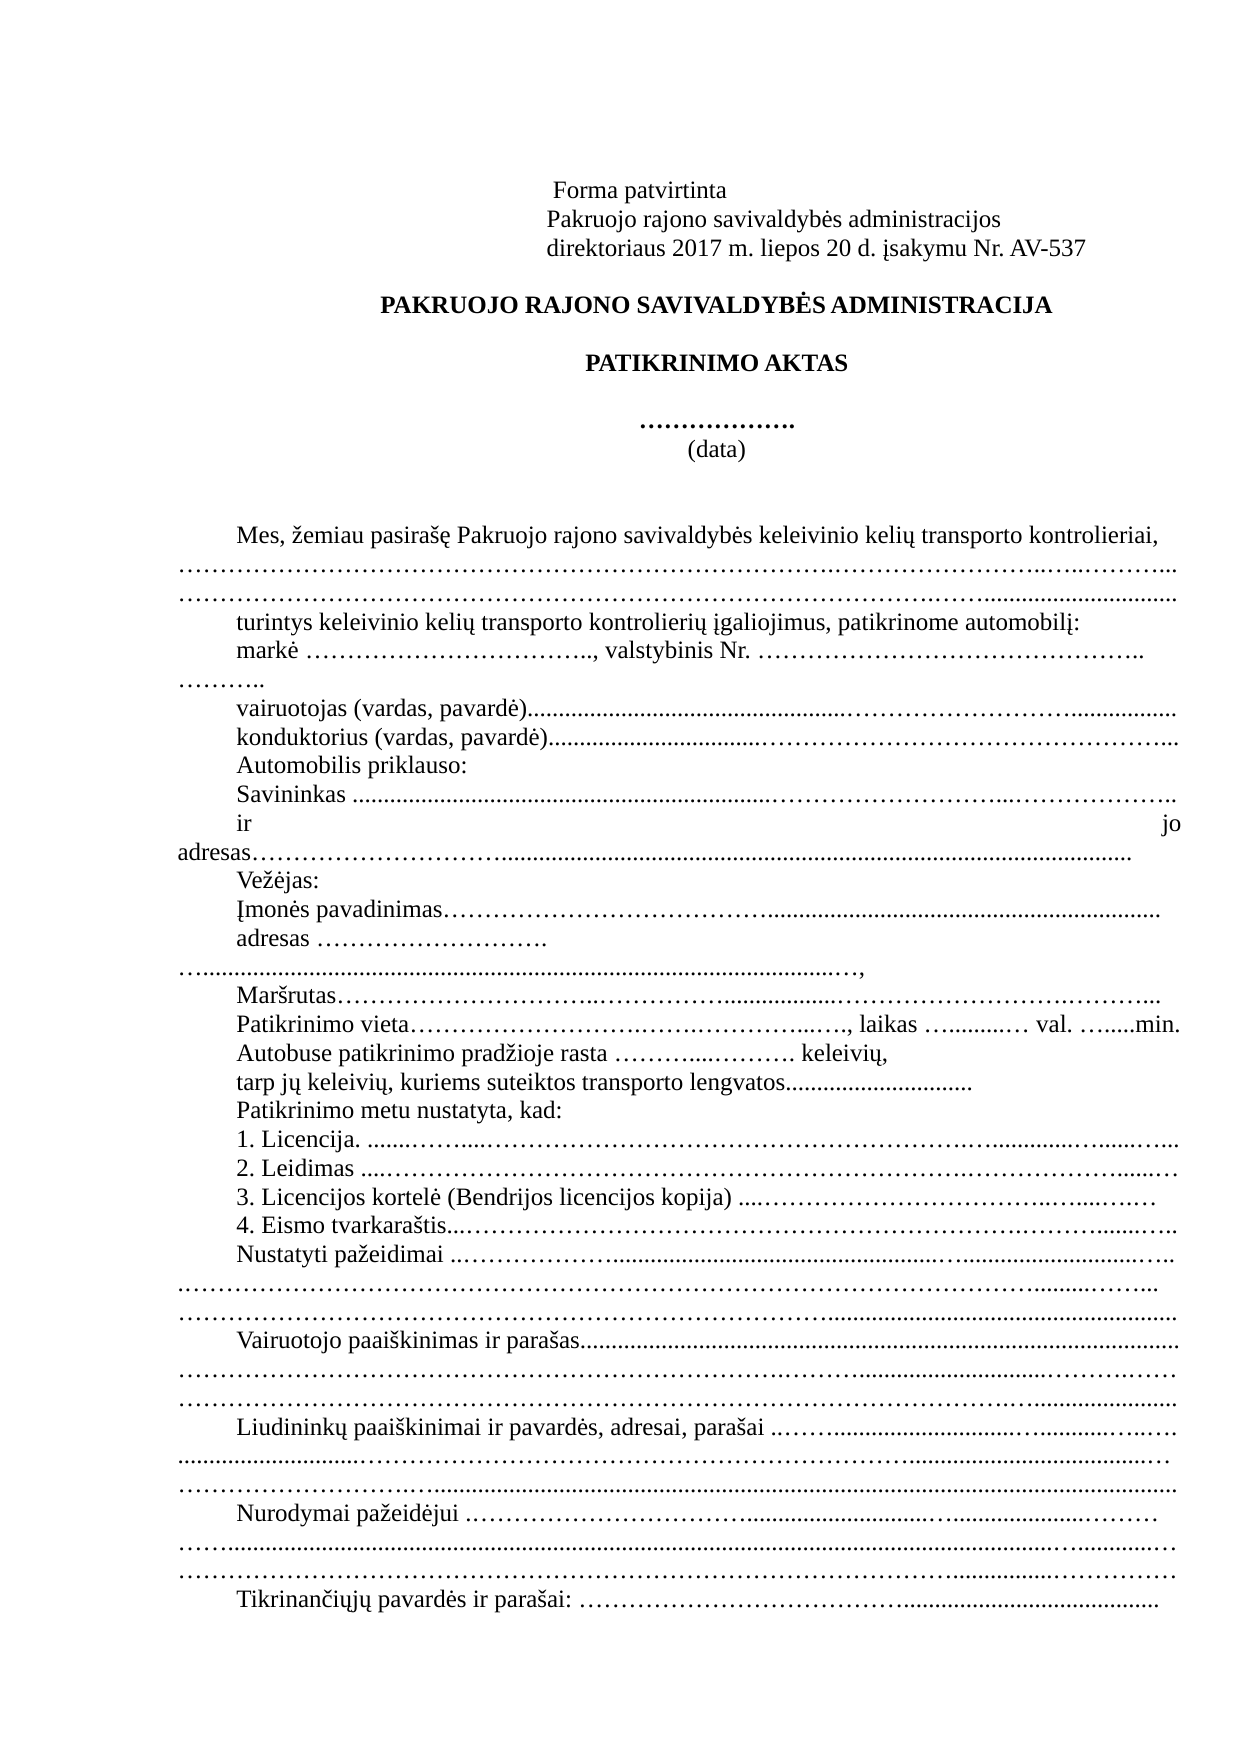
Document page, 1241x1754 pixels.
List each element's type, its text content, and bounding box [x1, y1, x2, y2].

text Forma patvirtinta [546, 176, 1181, 204]
text Patikrinimo metu nustatyta, kad: [177, 1096, 1181, 1124]
text Autobuse patikrinimo pradžioje rasta ………....………. keleivių, [177, 1038, 1181, 1067]
text ………………. [177, 406, 1181, 434]
text ……………………….…....................................................................................................................... [177, 1469, 1181, 1498]
text .………………………………………………………………………………………….........……... [177, 1268, 1181, 1297]
text 1. Licencija. .......……....………………………………………………….….............…......…... [177, 1124, 1181, 1153]
text Pakruojo rajono savivaldybės administracijos [546, 204, 1181, 233]
text ……………………………………………………………….………..............................……….…… [177, 1354, 1181, 1383]
text PAKRUOJO RAJONO SAVIVALDYBĖS ADMINISTRACIJA [177, 291, 1181, 319]
text Savininkas ...................................................................………………………...……………….. [177, 779, 1181, 808]
text Automobilis priklauso: [177, 751, 1181, 779]
text …………………………………………………………………….……………………..…..………... [177, 549, 1181, 578]
text adresas ……………………….….....................................................................................................…, [177, 923, 1181, 981]
text ……....................................................................................................................................…............… [177, 1527, 1181, 1556]
text markė …………………………….., valstybinis Nr. ………………………………………..……….. [177, 636, 1181, 693]
text ir jo adresas…………………………..................................................................................................... [177, 808, 1181, 866]
text Nustatyti pažeidimai ..………………....................................................…............................….. [177, 1239, 1181, 1268]
text PATIKRINIMO AKTAS [177, 348, 1181, 377]
text Įmonės pavadinimas…………………………………............................................................... [177, 894, 1181, 923]
text Maršrutas…………………………..……………..................……………………….………... [177, 981, 1181, 1009]
text 4. Eismo tvarkaraštis...………………………………………………………….……….......….. [177, 1211, 1181, 1239]
text ……………………………………………………………………………………….…....................... [177, 1383, 1181, 1412]
text 3. Licencijos kortelė (Bendrijos licencijos kopija) ....……………………………..…....….… [177, 1182, 1181, 1211]
text Mes, žemiau pasirašę Pakruojo rajono savivaldybės keleivinio kelių transporto kontrolieriai, [177, 521, 1181, 549]
text …………………………………………………………………………………................…………… [177, 1556, 1181, 1584]
text vairuotojas (vardas, pavardė)...................................................………………………................. [177, 693, 1181, 722]
text Patikrinimo vieta……………………….…….…………...…., laikas ….........… val. ….....min. [177, 1009, 1181, 1038]
text 2. Leidimas ....…………………………………………………………….………………......… [177, 1153, 1181, 1182]
text Liudininkų paaiškinimai ir pavardės, adresai, parašai ..…….............................…...........…..…. [177, 1412, 1181, 1441]
text tarp jų keleivių, kuriems suteiktos transporto lengvatos.............................. [177, 1067, 1181, 1096]
text ……………………………………………………………………………….……............................... [177, 578, 1181, 607]
text .............................…………………………………………………………......................................… [177, 1441, 1181, 1469]
text (data) [177, 434, 1181, 463]
text Nurodymai pažeidėjui .…………………………….............................….....................……… [177, 1498, 1181, 1527]
text direktoriaus 2017 m. liepos 20 d. įsakymu Nr. AV-537 [546, 233, 1181, 262]
text ……………………………………………………………………........................................................ [177, 1297, 1181, 1326]
text konduktorius (vardas, pavardė)..................................…………………………………………... [177, 722, 1181, 751]
text Vežėjas: [177, 866, 1181, 894]
text Tikrinančiųjų pavardės ir parašai: …………………………………......................................... [177, 1584, 1181, 1613]
text turintys keleivinio kelių transporto kontrolierių įgaliojimus, patikrinome automobilį: [177, 607, 1181, 636]
text Vairuotojo paaiškinimas ir parašas................................................................................................ [177, 1326, 1181, 1354]
